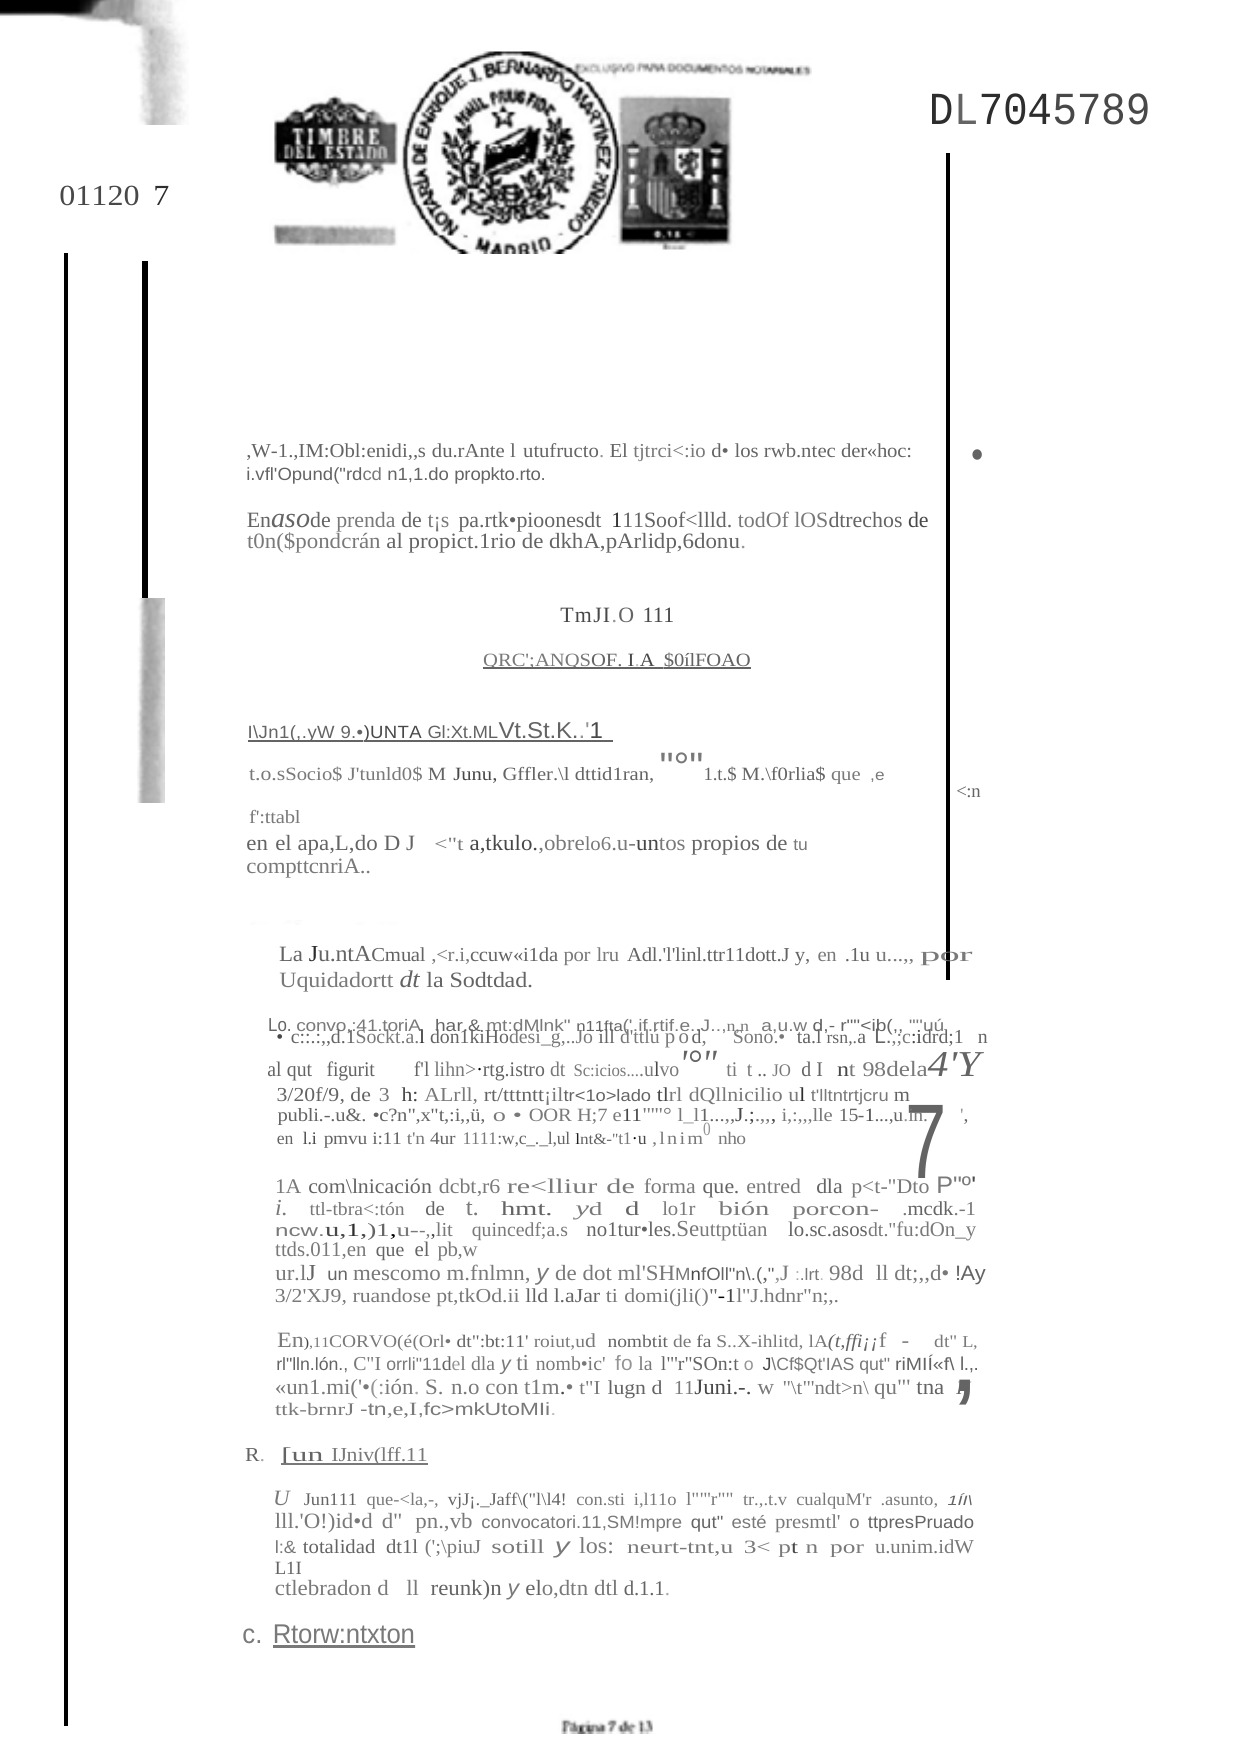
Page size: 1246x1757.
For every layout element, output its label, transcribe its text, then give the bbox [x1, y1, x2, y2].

text ,W-1.,IM:Obl:enidi,,s du.rAnte l utufructo. El tjtrci<:io d• los rwb.ntec der«hoc: [246, 439, 946, 462]
text Lo. convo,:41.toriA har.& mt:dMlnk" n11fta('.if.rtif.e..J..,n,n a,u.w d,- r""<ib(,, '"'uú , [68, 1002, 1246, 1038]
text ttk-brnrJ -tn,e,I,fc>mkUtoMIi. [275, 1399, 1246, 1419]
text [950, 463, 1246, 484]
text [68, 602, 136, 627]
text [3, 1002, 64, 1038]
text [950, 602, 1235, 627]
text En),11CORVO(é(Orl• dt":bt:11' roiut,ud nombtit de fa S..X-ihlitd, lA(t,ffi¡¡f - dt" L, [277, 1329, 1246, 1352]
text publi.-.u&. •c?n",x"t,:i,,ü, o • OOR H;7 e11"'"° l_l1...,,J.;.,,, i,:,,,lle 15-1...,u.in. ', [949, 1107, 1246, 1125]
text QRC';ANQSOF. I.A $0ílFOAO [165, 649, 946, 670]
text TmJI.O 111 [165, 602, 946, 627]
text publi.-.u&. •c?n",x"t,:i,,ü, o • OOR H;7 e11"'"° l_l1...,,J.;.,,, i,:,,,lle 15-1...,u.in. ', [277, 1107, 905, 1125]
text 3/2'XJ9, ruandose pt,tkOd.ii lld l.aJar ti domi(jli()"-1l"J.hdnr"n;,. [274, 1285, 1246, 1307]
text en l.i pmvu i:11 t'n 4ur 1111:w,c_._l,ul lnt&-"t1·u ,lnim0 nho [277, 1125, 905, 1149]
text ctlebradon d ll reunk)n y elo,dtn dtl d.1.1. [274, 1578, 1246, 1600]
text rl"lln.lón., C"I orrli"11del dla y ti nomb•ic' fo la l"'r"SOn:t o J\Cf$Qt'IAS qut" riMIÍ«f\ l.,. [276, 1352, 1246, 1376]
text i.vfl'Opund("rdcd n1,1.do propkto.rto. [246, 463, 946, 484]
text [984, 439, 1246, 462]
text [5, 1045, 64, 1084]
text La Ju.ntACmual ,<r.i,ccuw«i1da por lru Adl.'l'linl.ttr11dott.J y, en .1u u...,, por [279, 942, 946, 966]
text La Ju.ntACmual ,<r.i,ccuw«i1da por lru Adl.'l'linl.ttr11dott.J y, en .1u u...,, por [950, 942, 1246, 966]
text [949, 1125, 1246, 1149]
text c. Rtorw:ntxton [242, 1618, 1246, 1649]
text [68, 649, 136, 670]
text I\Jn1(,.yW 9.•)UNTA Gl:Xt.MLVt.St.K..'1 [247, 717, 940, 743]
text 1A com\lnicación dcbt,r6 re<lliur de forma que. entred dla p<t-"Dto P"º' i. ttl-tbra<:tón de t. hmt. yd d lo1r bión porcon- .mcdk.-1 ncw.u,1,)1,u--,,lit quincedf;a.s no1tur•les.Seuttptüan lo.sc.asosdt."fu:dOn_y ttds.011,en que el pb,w [275, 1175, 976, 1261]
text ur.lJ un mescomo m.fnlmn, y de dot ml'SHMnfOll"n\.(,",J :.lrt. 98d ll dt;,,d• !Ay [275, 1261, 1246, 1285]
text 3/20f/9, de 3 h: ALrll, rt/tttntt¡iltr<1o>lado tlrl dQllnicilio ul t'lltntrtjcru m [949, 1084, 1246, 1106]
text [0, 649, 64, 670]
subtitle DL7045789 [929, 87, 1246, 138]
text «un1.mi('•(:ión. S. n.o con t1m.• t"I lugn d 11Juni.-. w "\t"'ndt>n\ qu"' tna H [274, 1376, 1246, 1399]
text <:n [956, 780, 1246, 801]
text R. [un IJniv(lff.11 [245, 1443, 1246, 1466]
text 01120 7 [59, 178, 269, 211]
text al qut figurit f'l lihn>·rtg.istro dt Sc:icios....ulvo'°" ti t .. JO d I nt 98dela4'Y [68, 1045, 1246, 1084]
text [950, 649, 1233, 670]
list c::.:,,d.1Sockt.a.l don1kiHodesi_g,..Jo ill d'ttlú pod, Sono.• ta.l rsn,.a L.,;c:idrd;1 n [276, 1038, 666, 1045]
text Enasode prenda de t¡s pa.rtk•pioonesdt 111Soof<llld. todOf lOSdtrechos de t0n($pondcrán al propict.1rio de dkhA,pArlidp,6donu. [247, 506, 946, 554]
text U Jun111 que-<la,-, vjJ¡._Jaff\("l\l4! con.sti i,l11o l""'r"" tr.,.t.v cualquM'r .asunto, 1ÍI\ lll.'O!)id•d d" pn.,vb convocatori.11,SM!mpre qut" esté presmtl' o ttpresPruado l:& totalidad dt1l (';\piuJ sotill y los: neurt-tnt,u 3< pt n por u.unim.idW L1I [273, 1487, 974, 1578]
text en el apa,L,do D J <"t a,tkulo.,obrelo6.u-untos propios de tu compttcnriA.. [246, 832, 940, 878]
list c::.:,,d.1Sockt.a.l don1kiHodesi_g,..Jo ill d'ttlú pod, Sono.• ta.l rsn,.a L.,;c:idrd;1 n [667, 1038, 1246, 1045]
text 7 [905, 1083, 949, 1202]
text 3/20f/9, de 3 h: ALrll, rt/tttntt¡iltr<1o>lado tlrl dQllnicilio ul t'lltntrtjcru m [276, 1084, 905, 1106]
text Uquidadortt dt la Sodtdad. [279, 966, 1246, 992]
text [0, 602, 64, 627]
text t.o.sSocio$ J'tunld0$ M Junu, Gffler.\l dttid1ran, "°"1.t.$ M.\f0rlia$ que ,e f':ttabl [249, 746, 940, 832]
text • [970, 431, 984, 479]
